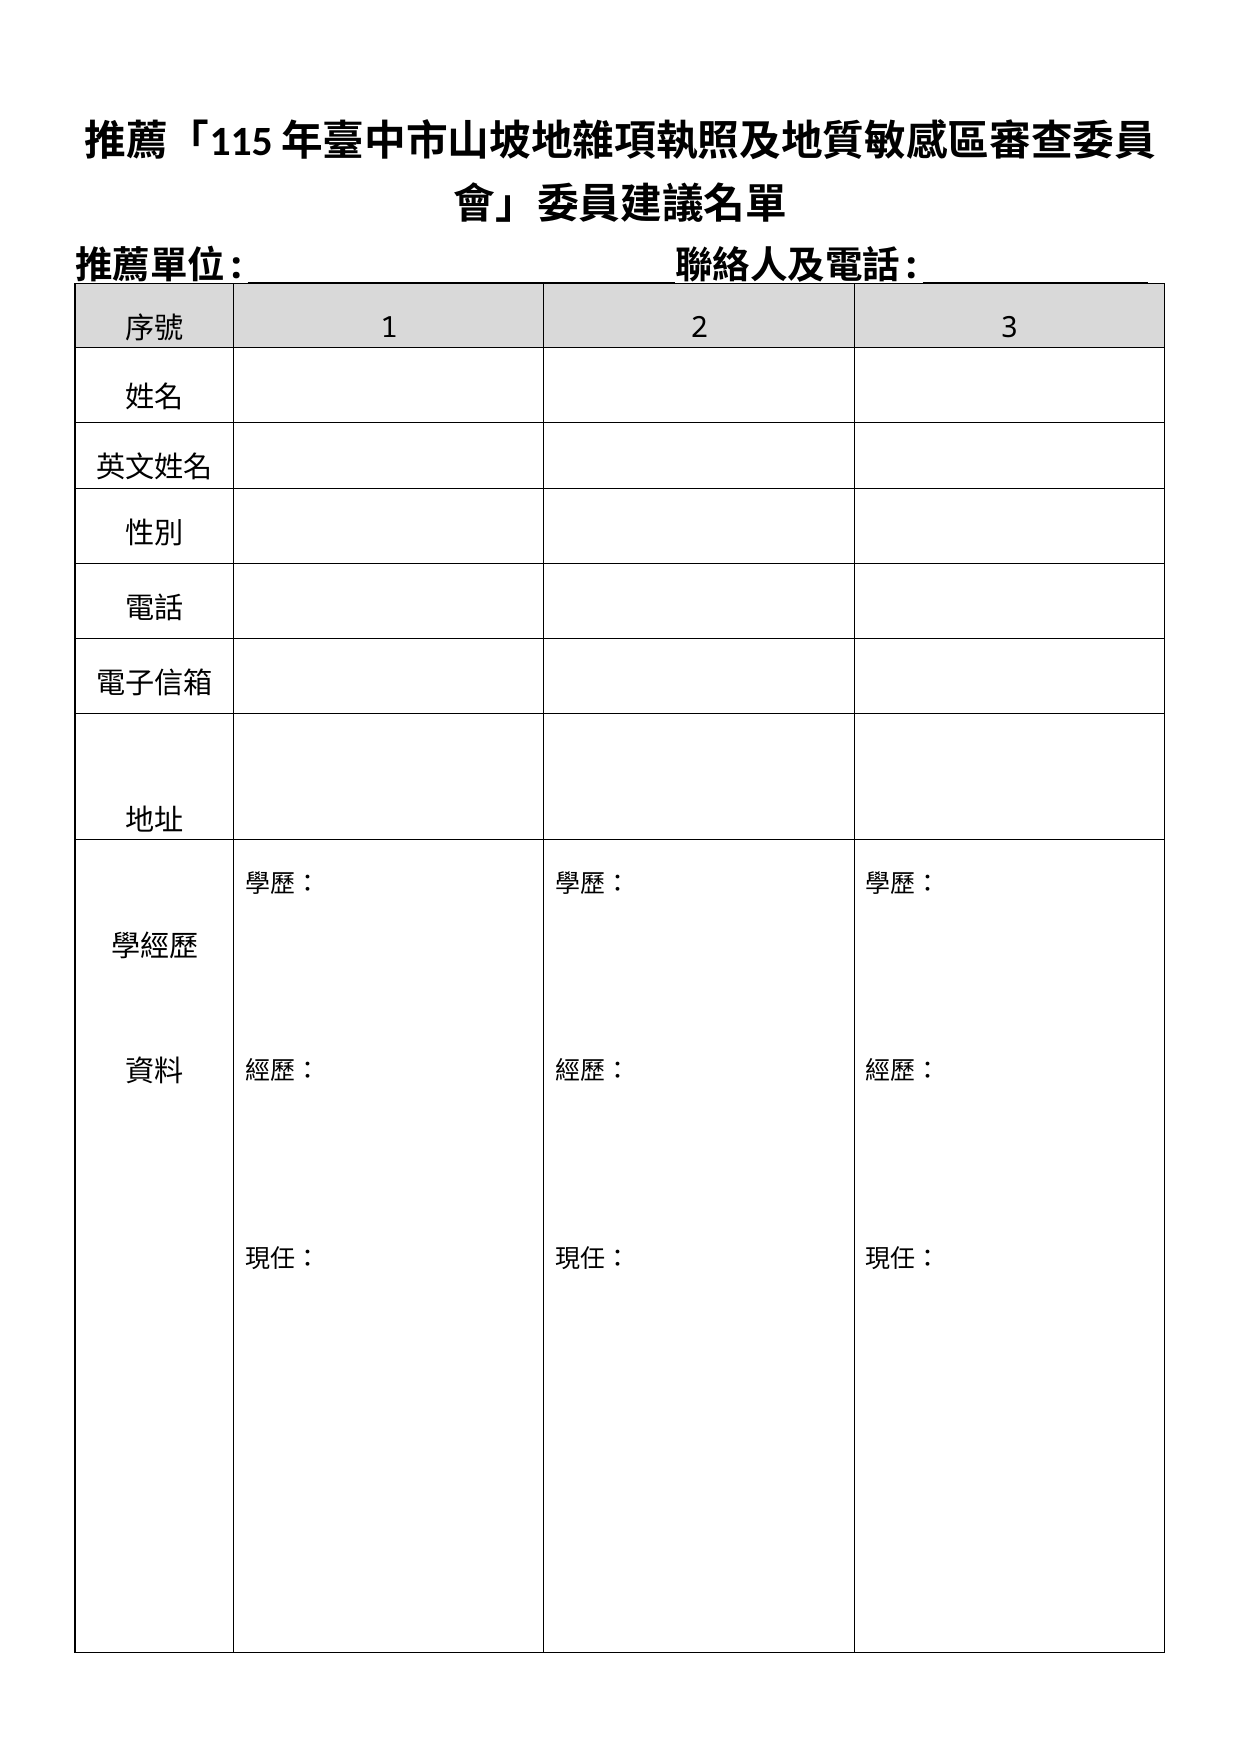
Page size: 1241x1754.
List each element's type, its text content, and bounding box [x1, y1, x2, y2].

table_cell 性別 [76, 489, 233, 563]
table_header 1 [234, 284, 543, 347]
text 推薦單位: 聯絡人及電話: [75, 221, 1165, 283]
table_cell [234, 489, 543, 563]
table_cell [544, 423, 854, 488]
table_cell 電子信箱 [76, 639, 233, 713]
table_cell 地址 [76, 714, 233, 839]
table_cell [544, 714, 854, 839]
table_cell [544, 564, 854, 638]
text 推薦「115年臺中市山坡地雜項執照及地質敏感區審查委員會」委員建議名單 [75, 96, 1165, 221]
table_cell 英文姓名 [76, 423, 233, 488]
table_cell [234, 714, 543, 839]
table_header 3 [855, 284, 1164, 347]
table_cell 學歷： 經歷： 現任： [855, 840, 1164, 1652]
table_cell [855, 348, 1164, 422]
table_cell [855, 423, 1164, 488]
table_cell [234, 564, 543, 638]
table_cell [234, 348, 543, 422]
table_cell [855, 489, 1164, 563]
table_cell [234, 423, 543, 488]
table_cell 學經歷 資料 [76, 840, 233, 1652]
table_cell [544, 348, 854, 422]
table_cell [544, 639, 854, 713]
table_cell 學歷： 經歷： 現任： [234, 840, 543, 1652]
table_cell 電話 [76, 564, 233, 638]
table_cell [544, 489, 854, 563]
table_header 序號 [76, 284, 233, 347]
table_cell [855, 639, 1164, 713]
table_cell [234, 639, 543, 713]
table_header 2 [544, 284, 854, 347]
table_cell 姓名 [76, 348, 233, 422]
table_cell 學歷： 經歷： 現任： [544, 840, 854, 1652]
table_cell [855, 564, 1164, 638]
table_cell [855, 714, 1164, 839]
